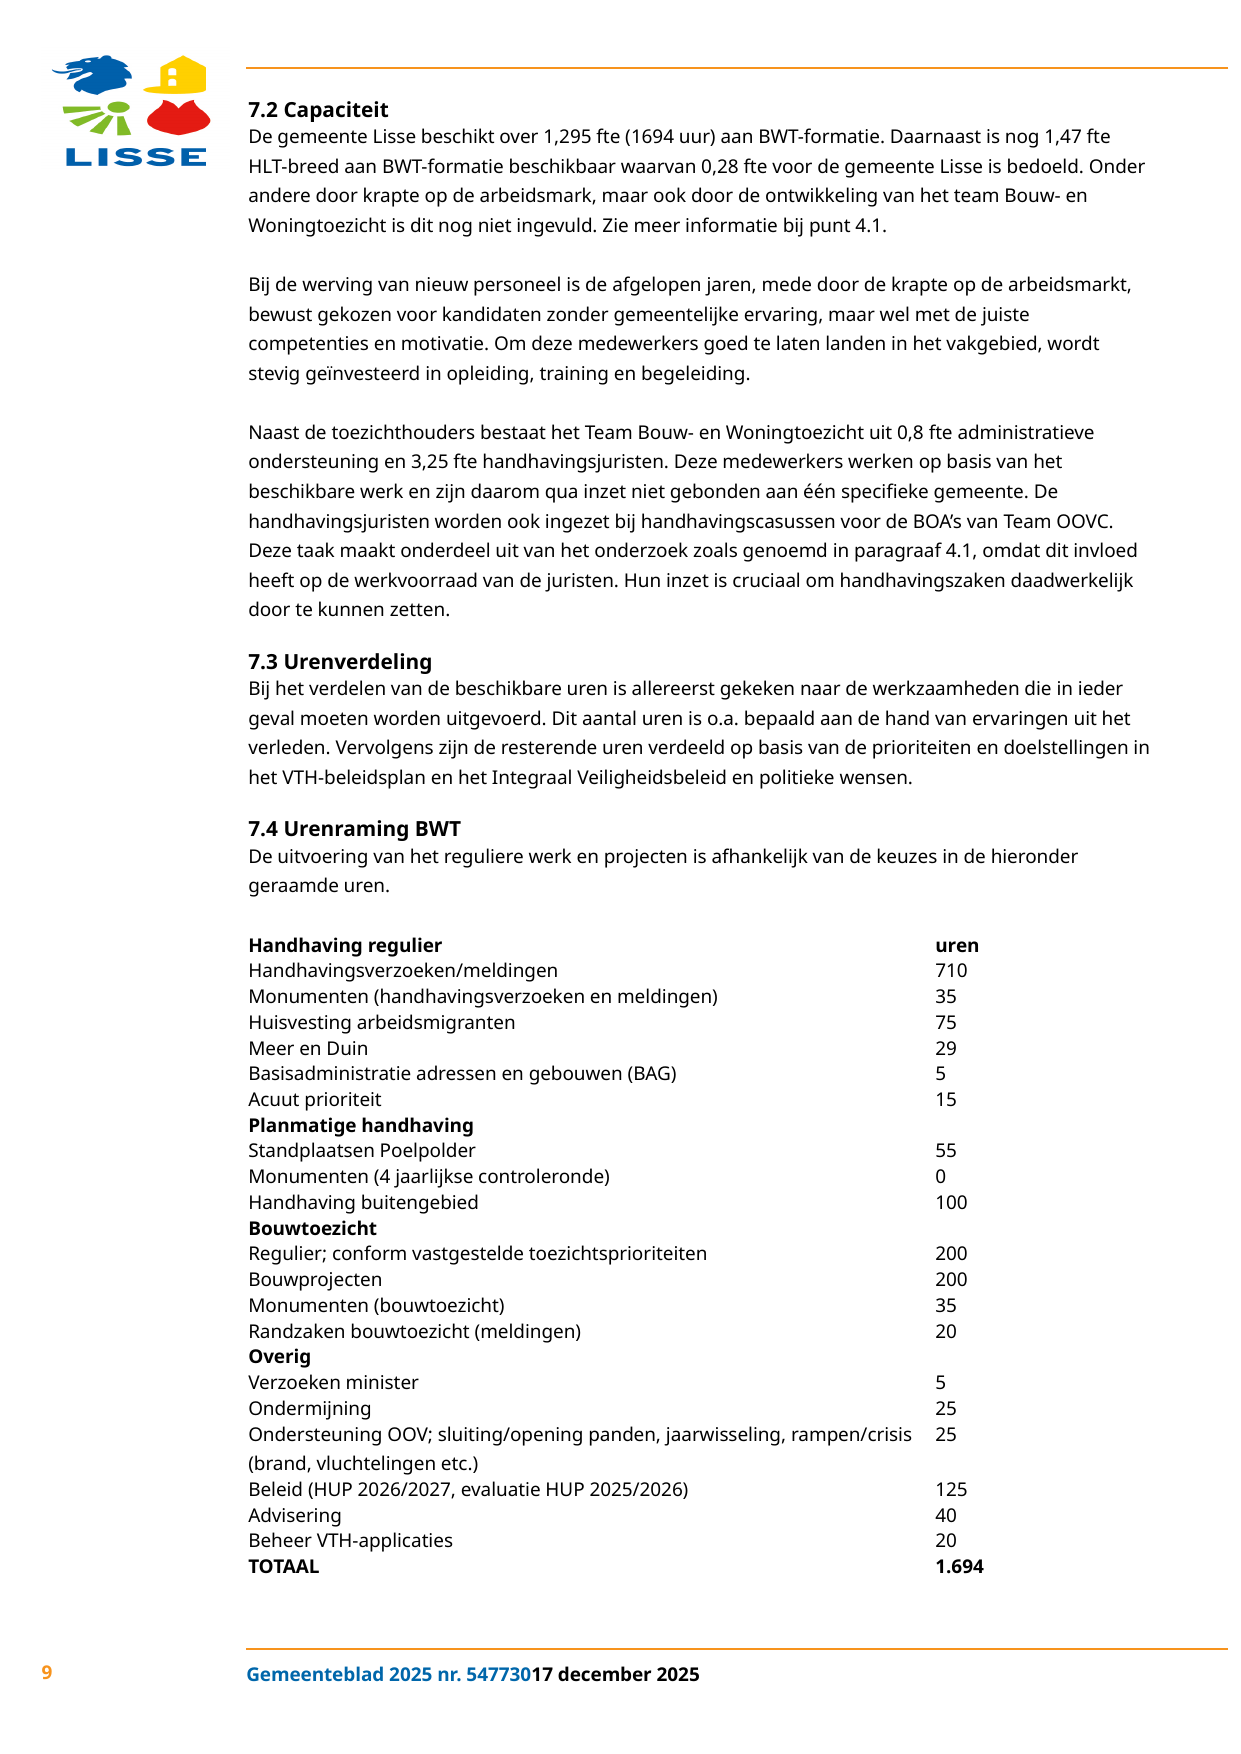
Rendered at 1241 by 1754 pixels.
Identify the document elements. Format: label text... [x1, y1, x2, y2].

table_cell 75 [935, 1009, 1152, 1035]
table_cell Handhaving buitengebied [248, 1189, 935, 1215]
table_cell Ondersteuning OOV; sluiting/opening panden, jaarwisseling, rampen/crisis (brand, vluchtelingen etc.) [248, 1421, 935, 1476]
table_cell 200 [935, 1241, 1152, 1266]
picture [41, 47, 231, 172]
text Bij de werving van nieuw personeel is de afgelopen jaren, mede door de krapte op de arbeidsmarkt, bewust gekozen voor kandidaten zonder gemeentelijke ervaring, maar wel met de juiste competenties en motivatie. Om deze medewerkers goed te laten landen in het vakgebied, wordt stevig geïnvesteerd in opleiding, training en begeleiding. [248, 271, 1152, 386]
table_cell Overig [248, 1344, 935, 1369]
table_cell TOTAAL [248, 1553, 935, 1579]
table_cell [935, 1215, 1152, 1241]
table_cell Beheer VTH-applicaties [248, 1528, 935, 1553]
table_cell 1.694 [935, 1553, 1152, 1579]
table_cell 29 [935, 1035, 1152, 1061]
table_cell Huisvesting arbeidsmigranten [248, 1009, 935, 1035]
table_header uren [935, 932, 1152, 958]
text Bij het verdelen van de beschikbare uren is allereerst gekeken naar de werkzaamheden die in ieder geval moeten worden uitgevoerd. Dit aantal uren is o.a. bepaald aan de hand van ervaringen uit het verleden. Vervolgens zijn de resterende uren verdeeld op basis van de prioriteiten en doelstellingen in het VTH-beleidsplan en het Integraal Veiligheidsbeleid en politieke wensen. [248, 675, 1152, 790]
table_cell Randzaken bouwtoezicht (meldingen) [248, 1318, 935, 1343]
table_cell 40 [935, 1502, 1152, 1527]
table_cell 0 [935, 1164, 1152, 1189]
table_cell 100 [935, 1189, 1152, 1215]
table_cell 710 [935, 958, 1152, 983]
table_cell Beleid (HUP 2026/2027, evaluatie HUP 2025/2026) [248, 1476, 935, 1502]
table_cell [935, 1344, 1152, 1369]
table_cell 20 [935, 1528, 1152, 1553]
table_cell Meer en Duin [248, 1035, 935, 1061]
table_cell [935, 1112, 1152, 1138]
table_cell Monumenten (bouwtoezicht) [248, 1292, 935, 1318]
text Naast de toezichthouders bestaat het Team Bouw- en Woningtoezicht uit 0,8 fte administratieve ondersteuning en 3,25 fte handhavingsjuristen. Deze medewerkers werken op basis van het beschikbare werk en zijn daarom qua inzet niet gebonden aan één specifieke gemeente. De handhavingsjuristen worden ook ingezet bij handhavingscasussen voor de BOA’s van Team OOVC. Deze taak maakt onderdeel uit van het onderzoek zoals genoemd in paragraaf 4.1, omdat dit invloed heeft op de werkvoorraad van de juristen. Hun inzet is cruciaal om handhavingszaken daadwerkelijk door te kunnen zetten. [248, 419, 1152, 622]
text 7.3 Urenverdeling [248, 647, 1152, 675]
text 7.2 Capaciteit [248, 95, 1152, 123]
table_cell Basisadministratie adressen en gebouwen (BAG) [248, 1061, 935, 1086]
table_cell Regulier; conform vastgestelde toezichtsprioriteiten [248, 1241, 935, 1266]
table_cell Standplaatsen Poelpolder [248, 1138, 935, 1163]
table_cell Acuut prioriteit [248, 1086, 935, 1112]
table_cell Monumenten (handhavingsverzoeken en meldingen) [248, 983, 935, 1009]
table_cell 5 [935, 1061, 1152, 1086]
table_cell Verzoeken minister [248, 1369, 935, 1395]
table_cell 20 [935, 1318, 1152, 1343]
table_cell 15 [935, 1086, 1152, 1112]
table_cell 55 [935, 1138, 1152, 1163]
table_cell 125 [935, 1476, 1152, 1502]
table_cell Planmatige handhaving [248, 1112, 935, 1138]
text De uitvoering van het reguliere werk en projecten is afhankelijk van de keuzes in de hieronder geraamde uren. [248, 843, 1152, 898]
table_cell 35 [935, 983, 1152, 1009]
table_cell 25 [935, 1421, 1152, 1476]
table_cell Advisering [248, 1502, 935, 1527]
table_cell 35 [935, 1292, 1152, 1318]
table_cell Ondermijning [248, 1395, 935, 1421]
text 7.4 Urenraming BWT [248, 814, 1152, 843]
table_cell 5 [935, 1369, 1152, 1395]
table_cell Bouwtoezicht [248, 1215, 935, 1241]
table_cell Bouwprojecten [248, 1266, 935, 1292]
table_cell Monumenten (4 jaarlijkse controleronde) [248, 1164, 935, 1189]
table_cell Handhavingsverzoeken/meldingen [248, 958, 935, 983]
table_header Handhaving regulier [248, 932, 935, 958]
table_cell 25 [935, 1395, 1152, 1421]
table_cell 200 [935, 1266, 1152, 1292]
text De gemeente Lisse beschikt over 1,295 fte (1694 uur) aan BWT-formatie. Daarnaast is nog 1,47 fte HLT-breed aan BWT-formatie beschikbaar waarvan 0,28 fte voor de gemeente Lisse is bedoeld. Onder andere door krapte op de arbeidsmark, maar ook door de ontwikkeling van het team Bouw- en Woningtoezicht is dit nog niet ingevuld. Zie meer informatie bij punt 4.1. [248, 123, 1152, 238]
